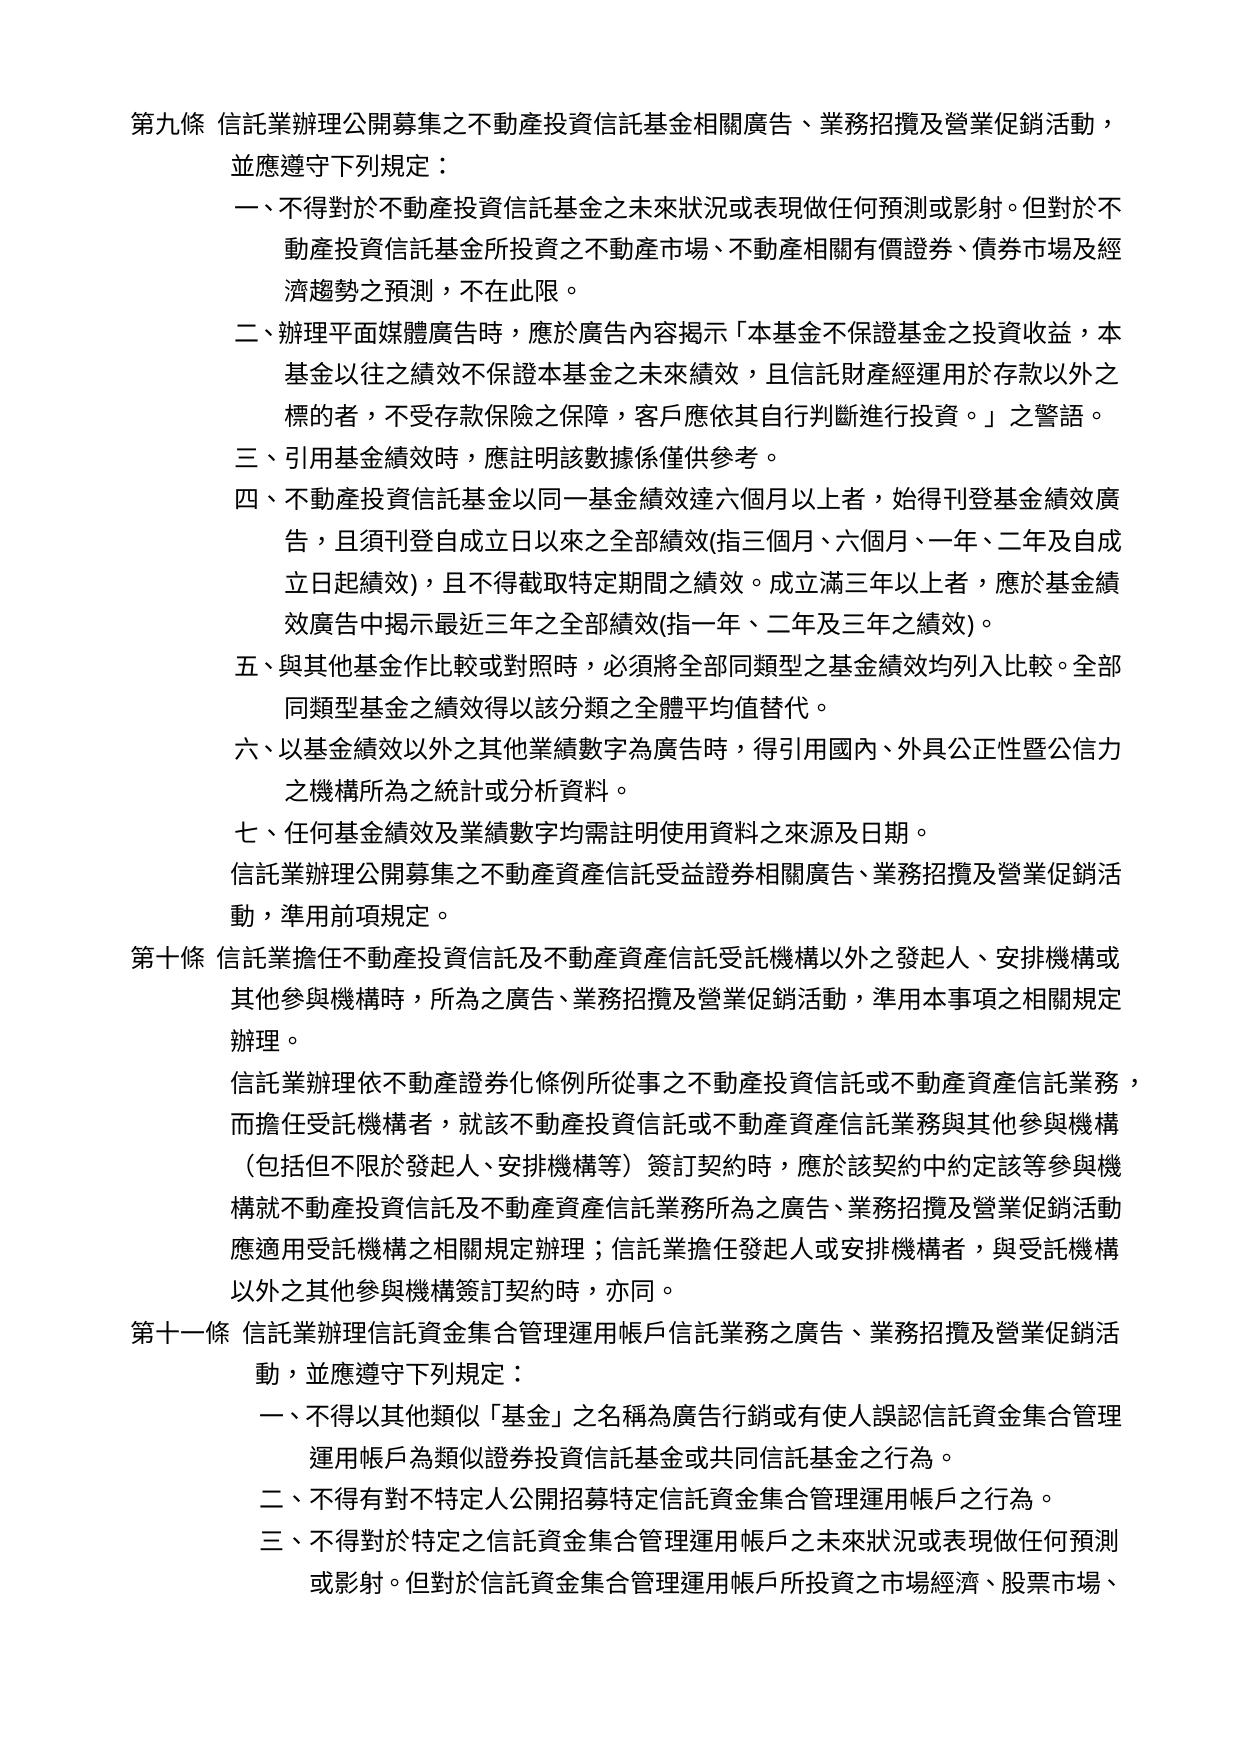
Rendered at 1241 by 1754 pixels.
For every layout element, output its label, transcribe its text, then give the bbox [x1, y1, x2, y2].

text 第十條 信託業擔任不動產投資信託及不動產資產信託受託機構以外之發起人、安排機構或其他參與機構時，所為之廣告、業務招攬及營業促銷活動，準用本事項之相關規定辦理。 [130, 934, 1122, 1059]
text 三、引用基金績效時，應註明該數據係僅供參考。 [209, 434, 1122, 475]
text 四、不動產投資信託基金以同一基金績效達六個月以上者，始得刊登基金績效廣告，且須刊登自成立日以來之全部績效(指三個月、六個月、一年、二年及自成立日起績效)，且不得截取特定期間之績效。成立滿三年以上者，應於基金績效廣告中揭示最近三年之全部績效(指一年、二年及三年之績效)。 [234, 475, 1122, 642]
text 七、任何基金績效及業績數字均需註明使用資料之來源及日期。 [209, 809, 1122, 850]
text 一、不得對於不動產投資信託基金之未來狀況或表現做任何預測或影射。但對於不動產投資信託基金所投資之不動產市場、不動產相關有價證券、債券市場及經濟趨勢之預測，不在此限。 [234, 184, 1122, 309]
text 一、不得以其他類似「基金」之名稱為廣告行銷或有使人誤認信託資金集合管理運用帳戶為類似證券投資信託基金或共同信託基金之行為。 [259, 1392, 1122, 1475]
text 信託業辦理公開募集之不動產資產信託受益證券相關廣告、業務招攬及營業促銷活動，準用前項規定。 [230, 850, 1122, 934]
text 五、與其他基金作比較或對照時，必須將全部同類型之基金績效均列入比較。全部同類型基金之績效得以該分類之全體平均值替代。 [234, 642, 1122, 725]
text 二、不得有對不特定人公開招募特定信託資金集合管理運用帳戶之行為。 [259, 1475, 1122, 1517]
text 三、不得對於特定之信託資金集合管理運用帳戶之未來狀況或表現做任何預測或影射。但對於信託資金集合管理運用帳戶所投資之市場經濟、股票市場、 [259, 1517, 1122, 1600]
text 二、辦理平面媒體廣告時，應於廣告內容揭示「本基金不保證基金之投資收益，本基金以往之績效不保證本基金之未來績效，且信託財產經運用於存款以外之標的者，不受存款保險之保障，客戶應依其自行判斷進行投資。」之警語。 [234, 309, 1122, 434]
text 六、以基金績效以外之其他業績數字為廣告時，得引用國內、外具公正性暨公信力之機構所為之統計或分析資料。 [234, 725, 1122, 809]
text 第九條 信託業辦理公開募集之不動產投資信託基金相關廣告、業務招攬及營業促銷活動，並應遵守下列規定： [130, 100, 1122, 184]
text 第十一條 信託業辦理信託資金集合管理運用帳戶信託業務之廣告、業務招攬及營業促銷活動，並應遵守下列規定： [130, 1309, 1122, 1392]
text 信託業辦理依不動產證券化條例所從事之不動產投資信託或不動產資產信託業務，而擔任受託機構者，就該不動產投資信託或不動產資產信託業務與其他參與機構（包括但不限於發起人、安排機構等）簽訂契約時，應於該契約中約定該等參與機構就不動產投資信託及不動產資產信託業務所為之廣告、業務招攬及營業促銷活動，應適用受託機構之相關規定辦理；信託業擔任發起人或安排機構者，與受託機構以外之其他參與機構簽訂契約時，亦同。 [230, 1059, 1122, 1309]
